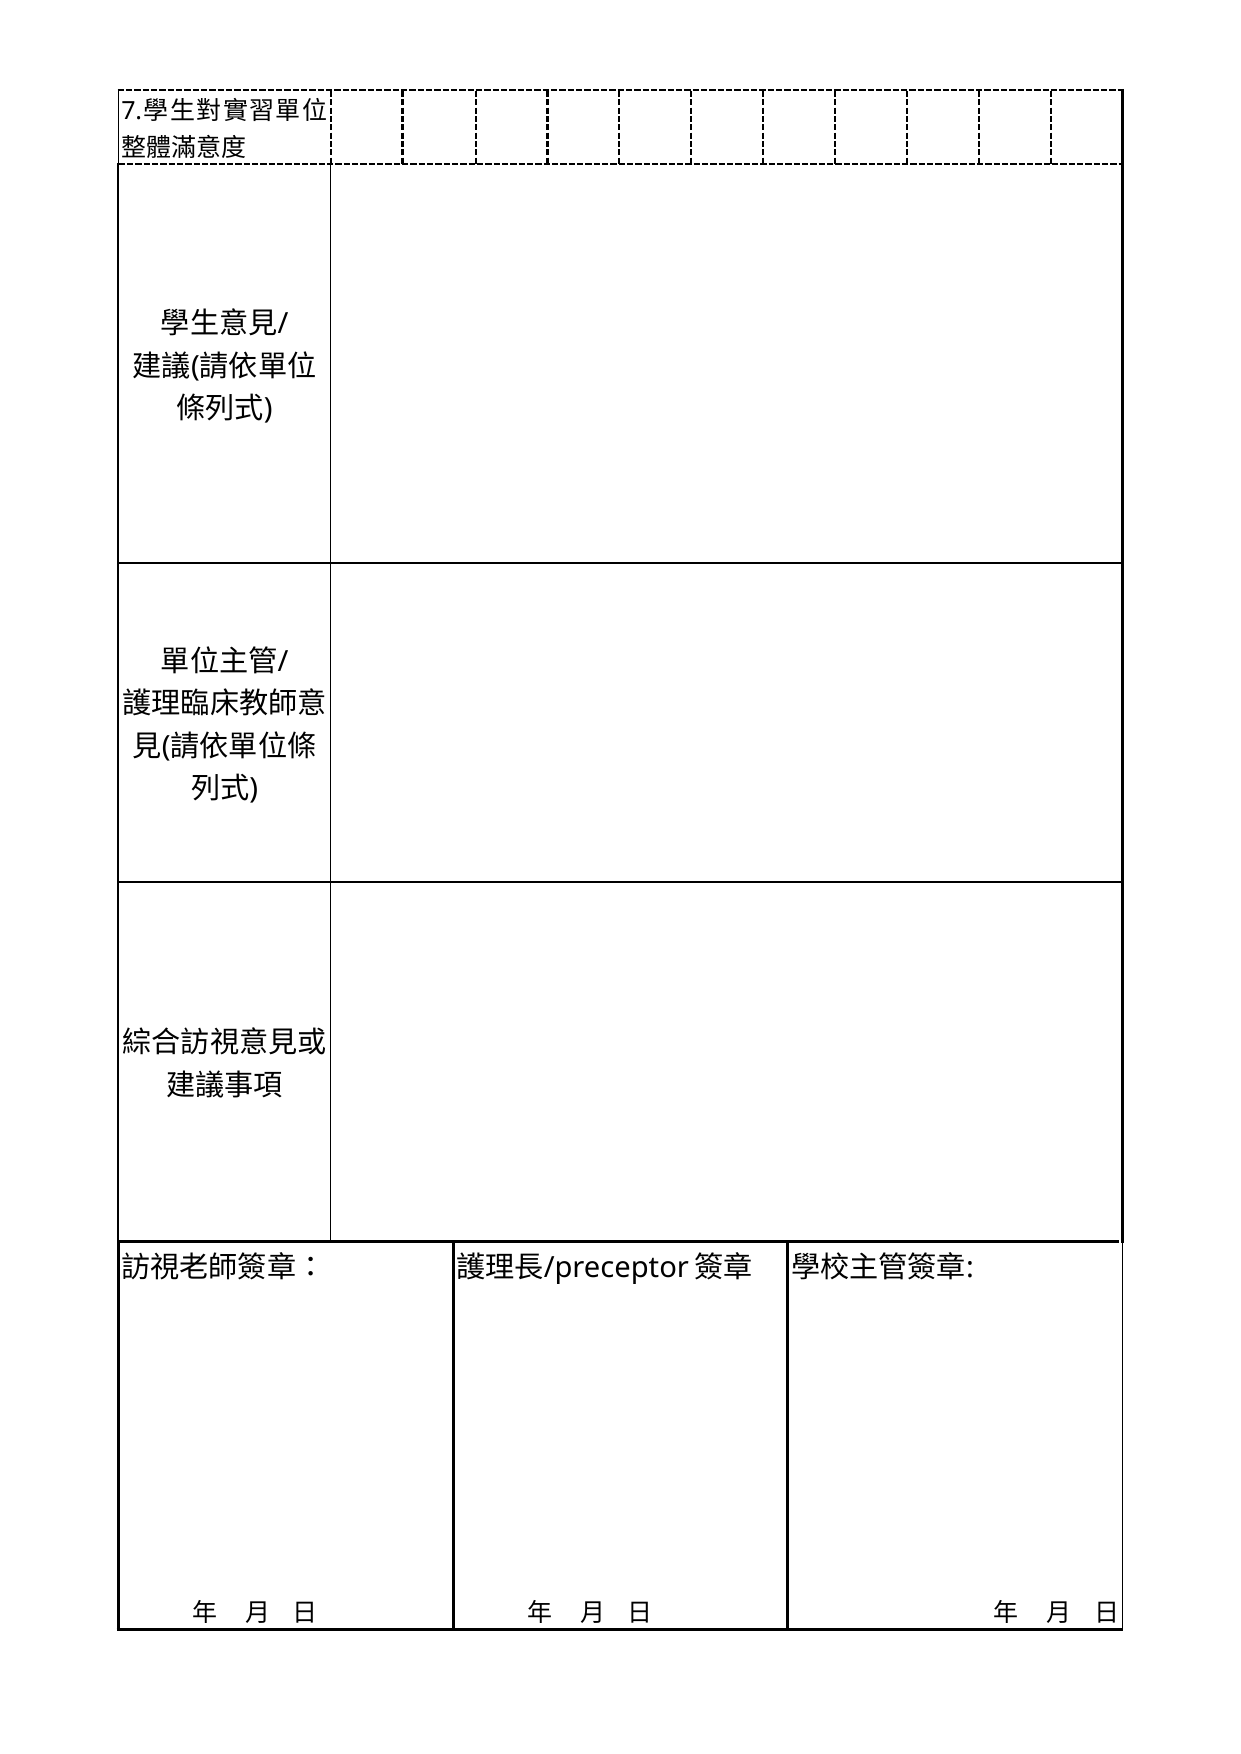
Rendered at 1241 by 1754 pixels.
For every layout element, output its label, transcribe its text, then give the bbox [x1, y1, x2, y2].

table_cell [403, 89, 476, 163]
table_cell 學校主管簽章: 年 月 日 [789, 1240, 1122, 1628]
table_cell [331, 564, 1121, 881]
table_cell [907, 89, 979, 163]
table_cell [979, 89, 1051, 163]
table_cell 護理長/preceptor簽章 年 月 日 [455, 1243, 786, 1628]
table_cell [835, 89, 907, 163]
table_cell [691, 89, 763, 163]
table_cell [331, 883, 1121, 1240]
table_cell 7.學生對實習單位整體滿意度 [119, 89, 331, 163]
table_cell [331, 163, 1121, 562]
table_cell 學生意見/ 建議(請依單位條列式) [119, 163, 330, 562]
table_cell 訪視老師簽章： 年 月 日 [120, 1243, 452, 1628]
table_cell [331, 89, 402, 163]
table_cell 綜合訪視意見或建議事項 [119, 883, 330, 1240]
table_cell [619, 89, 691, 163]
table_cell [763, 89, 835, 163]
table_cell [548, 89, 619, 163]
table_cell 單位主管/ 護理臨床教師意見(請依單位條列式) [119, 564, 330, 881]
table_cell [476, 89, 547, 163]
table_cell [1051, 89, 1121, 163]
